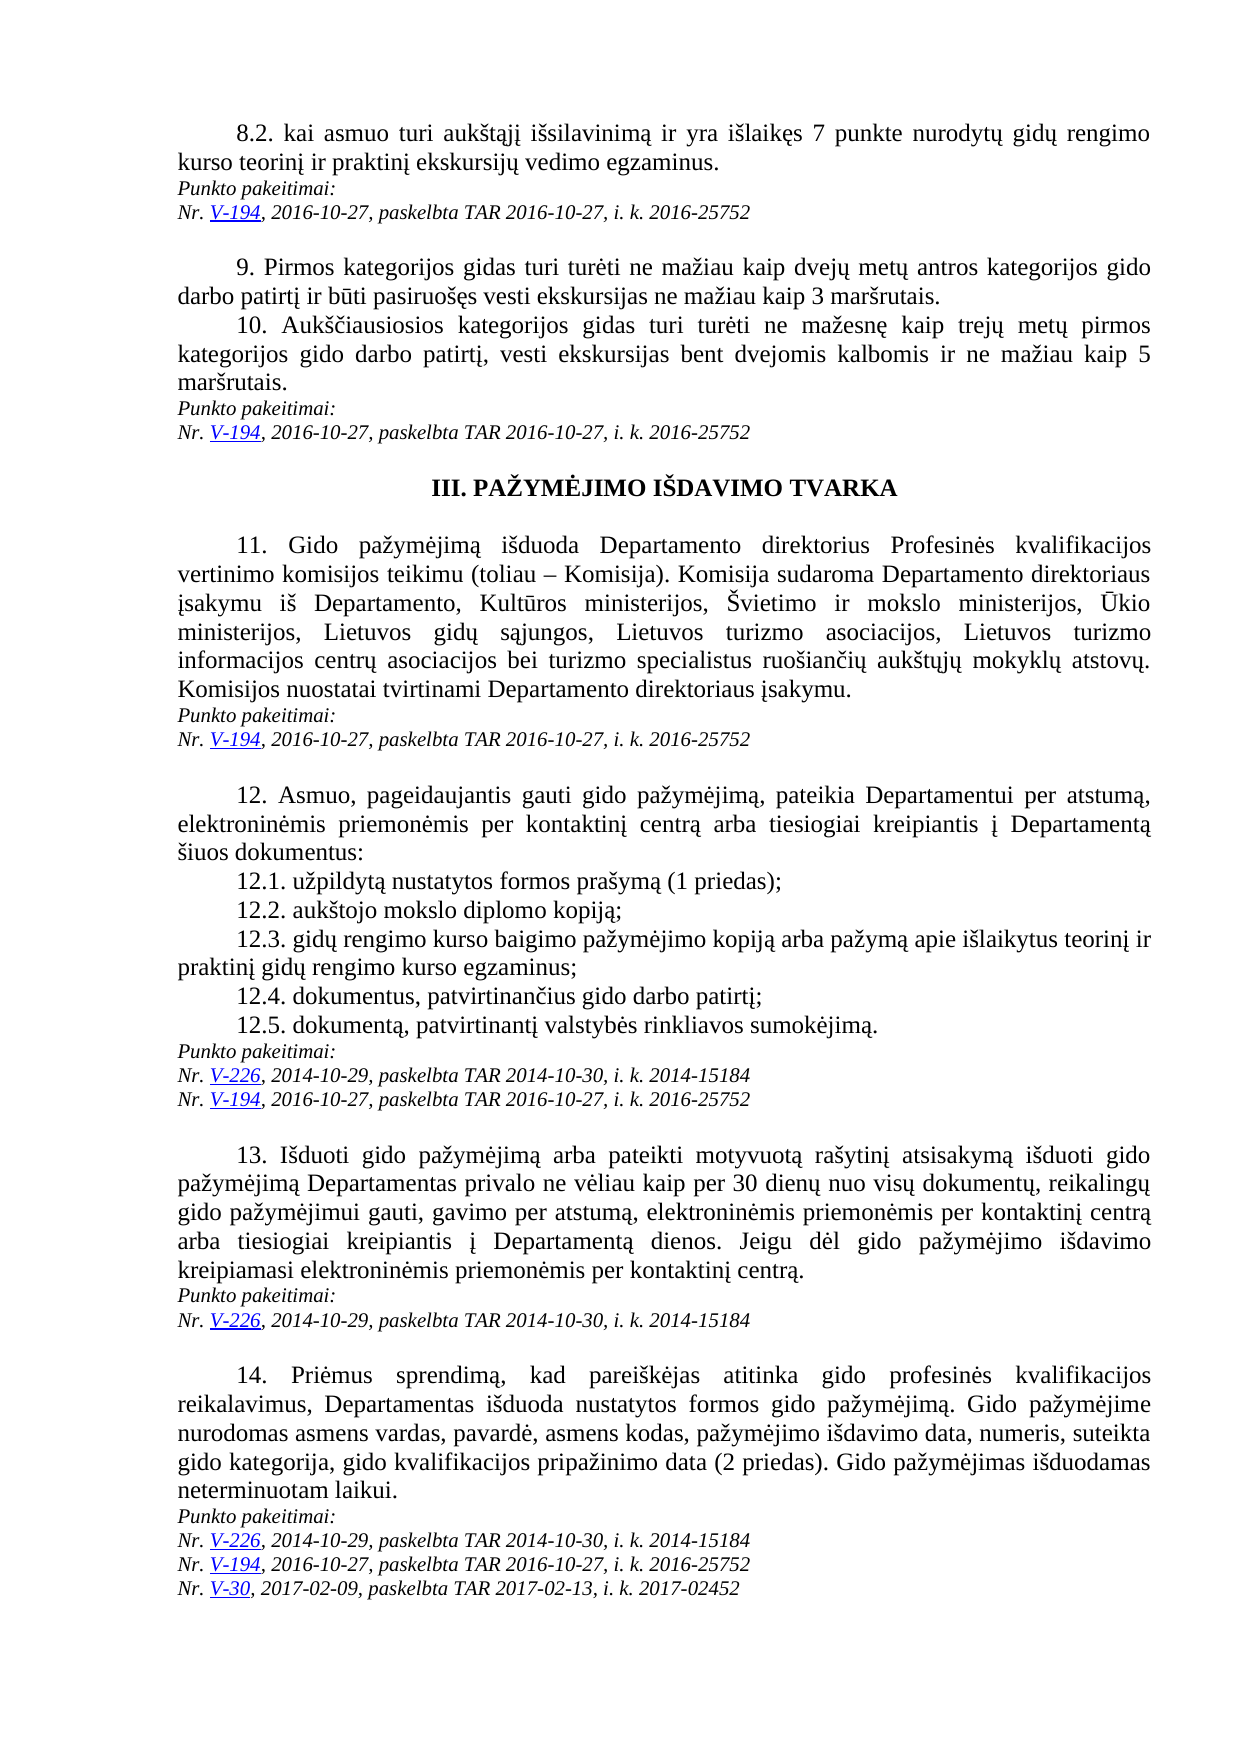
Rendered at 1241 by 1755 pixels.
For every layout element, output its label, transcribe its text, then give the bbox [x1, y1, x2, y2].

text Punkto pakeitimai: [177, 1283, 1152, 1307]
text Punkto pakeitimai: [177, 1039, 1152, 1063]
text Nr. V-194, 2016-10-27, paskelbta TAR 2016-10-27, i. k. 2016-25752 [177, 727, 1152, 751]
text 12.1. užpildytą nustatytos formos prašymą (1 priedas); [177, 866, 1152, 895]
text 13. Išduoti gido pažymėjimą arba pateikti motyvuotą rašytinį atsisakymą išduoti gido pažymėjimą Departamentas privalo ne vėliau kaip per 30 dienų nuo visų dokumentų, reikalingų gido pažymėjimui gauti, gavimo per atstumą, elektroninėmis priemonėmis per kontaktinį centrą arba tiesiogiai kreipiantis į Departamentą dienos. Jeigu dėl gido pažymėjimo išdavimo kreipiamasi elektroninėmis priemonėmis per kontaktinį centrą. [177, 1140, 1152, 1283]
text Nr. V-226, 2014-10-29, paskelbta TAR 2014-10-30, i. k. 2014-15184 [177, 1063, 1152, 1087]
text Nr. V-194, 2016-10-27, paskelbta TAR 2016-10-27, i. k. 2016-25752 [177, 420, 1152, 444]
text Nr. V-226, 2014-10-29, paskelbta TAR 2014-10-30, i. k. 2014-15184 [177, 1528, 1152, 1552]
text Nr. V-194, 2016-10-27, paskelbta TAR 2016-10-27, i. k. 2016-25752 [177, 200, 1152, 224]
text Nr. V-226, 2014-10-29, paskelbta TAR 2014-10-30, i. k. 2014-15184 [177, 1307, 1152, 1332]
text 12.4. dokumentus, patvirtinančius gido darbo patirtį; [177, 981, 1152, 1010]
text Punkto pakeitimai: [177, 1504, 1152, 1528]
text Punkto pakeitimai: [177, 703, 1152, 727]
text 12.2. aukštojo mokslo diplomo kopiją; [177, 895, 1152, 924]
text 12. Asmuo, pageidaujantis gauti gido pažymėjimą, pateikia Departamentui per atstumą, elektroninėmis priemonėmis per kontaktinį centrą arba tiesiogiai kreipiantis į Departamentą šiuos dokumentus: [177, 780, 1152, 866]
text Nr. V-194, 2016-10-27, paskelbta TAR 2016-10-27, i. k. 2016-25752 [177, 1087, 1152, 1111]
text 10. Aukščiausiosios kategorijos gidas turi turėti ne mažesnę kaip trejų metų pirmos kategorijos gido darbo patirtį, vesti ekskursijas bent dvejomis kalbomis ir ne mažiau kaip 5 maršrutais. [177, 310, 1152, 396]
text 9. Pirmos kategorijos gidas turi turėti ne mažiau kaip dvejų metų antros kategorijos gido darbo patirtį ir būti pasiruošęs vesti ekskursijas ne mažiau kaip 3 maršrutais. [177, 252, 1152, 310]
text III. PAŽYMĖJIMO IŠDAVIMO TVARKA [177, 473, 1152, 502]
text Nr. V-30, 2017-02-09, paskelbta TAR 2017-02-13, i. k. 2017-02452 [177, 1576, 1152, 1600]
text 8.2. kai asmuo turi aukštąjį išsilavinimą ir yra išlaikęs 7 punkte nurodytų gidų rengimo kurso teorinį ir praktinį ekskursijų vedimo egzaminus. [177, 118, 1152, 176]
text 14. Priėmus sprendimą, kad pareiškėjas atitinka gido profesinės kvalifikacijos reikalavimus, Departamentas išduoda nustatytos formos gido pažymėjimą. Gido pažymėjime nurodomas asmens vardas, pavardė, asmens kodas, pažymėjimo išdavimo data, numeris, suteikta gido kategorija, gido kvalifikacijos pripažinimo data (2 priedas). Gido pažymėjimas išduodamas neterminuotam laikui. [177, 1360, 1152, 1504]
text 12.5. dokumentą, patvirtinantį valstybės rinkliavos sumokėjimą. [177, 1010, 1152, 1039]
text 12.3. gidų rengimo kurso baigimo pažymėjimo kopiją arba pažymą apie išlaikytus teorinį ir praktinį gidų rengimo kurso egzaminus; [177, 924, 1152, 981]
text 11. Gido pažymėjimą išduoda Departamento direktorius Profesinės kvalifikacijos vertinimo komisijos teikimu (toliau – Komisija). Komisija sudaroma Departamento direktoriaus įsakymu iš Departamento, Kultūros ministerijos, Švietimo ir mokslo ministerijos, Ūkio ministerijos, Lietuvos gidų sąjungos, Lietuvos turizmo asociacijos, Lietuvos turizmo informacijos centrų asociacijos bei turizmo specialistus ruošiančių aukštųjų mokyklų atstovų. Komisijos nuostatai tvirtinami Departamento direktoriaus įsakymu. [177, 531, 1152, 703]
text Nr. V-194, 2016-10-27, paskelbta TAR 2016-10-27, i. k. 2016-25752 [177, 1552, 1152, 1576]
text Punkto pakeitimai: [177, 176, 1152, 200]
text Punkto pakeitimai: [177, 396, 1152, 420]
